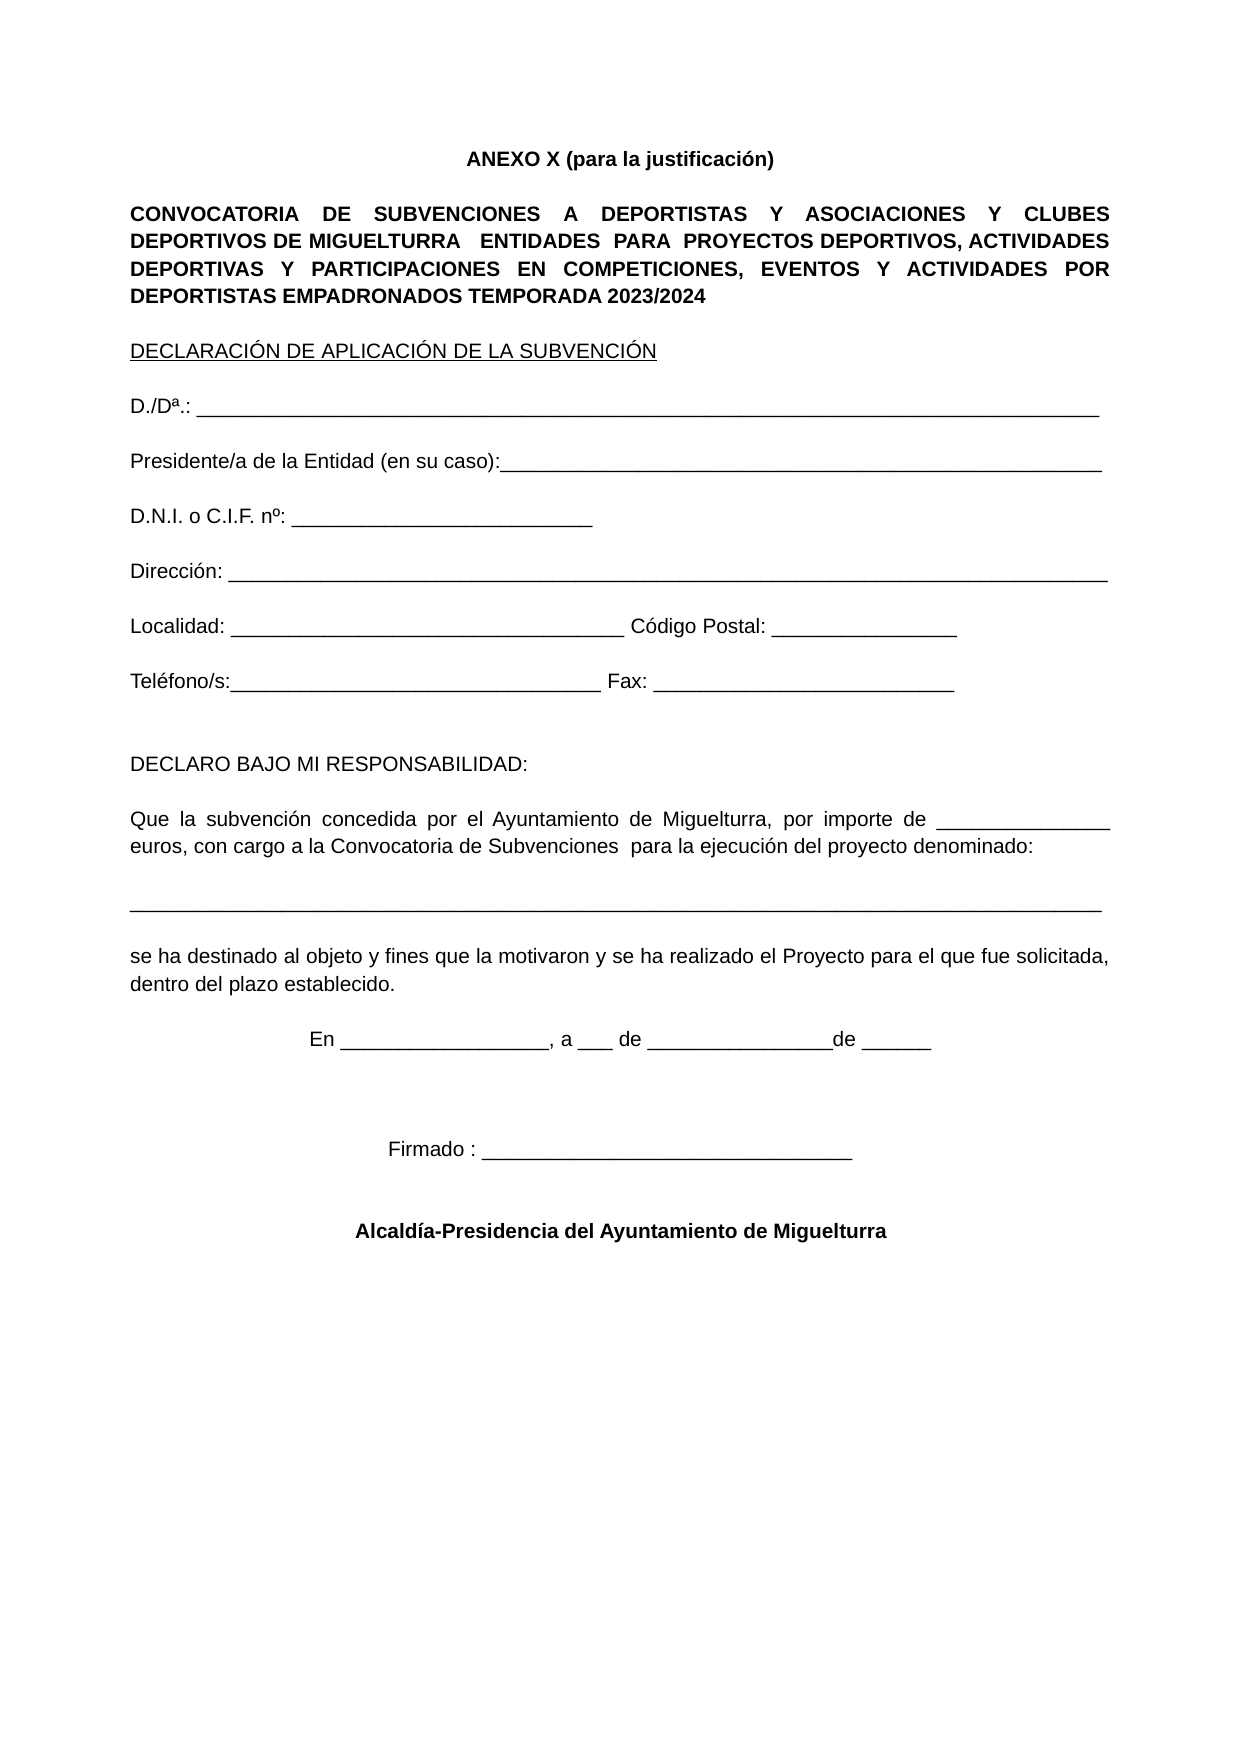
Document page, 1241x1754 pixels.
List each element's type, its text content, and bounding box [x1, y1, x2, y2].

text ____________________________________________________________________________________ [130, 889, 1110, 913]
text Teléfono/s:________________________________ Fax: __________________________ [130, 669, 1110, 693]
text En __________________, a ___ de ________________de ______ [130, 1027, 1110, 1051]
text Presidente/a de la Entidad (en su caso):____________________________________________________ [130, 449, 1110, 473]
text D.N.I. o C.I.F. nº: __________________________ [130, 504, 1110, 528]
text se ha destinado al objeto y fines que la motivaron y se ha realizado el Proyecto para el que fue solicitada, dentro del plazo establecido. [130, 944, 1110, 996]
text DECLARO BAJO MI RESPONSABILIDAD: [130, 752, 1110, 776]
text DECLARACIÓN DE APLICACIÓN DE LA SUBVENCIÓN [130, 339, 1110, 363]
text D./Dª.: ______________________________________________________________________________ [130, 394, 1110, 418]
text Localidad: __________________________________ Código Postal: ________________ [130, 614, 1110, 638]
text Alcaldía-Presidencia del Ayuntamiento de Miguelturra [130, 1219, 1110, 1243]
text Firmado : ________________________________ [130, 1137, 1110, 1161]
text Que la subvención concedida por el Ayuntamiento de Miguelturra, por importe de _______________ euros, con cargo a la Convocatoria de Subvenciones para la ejecución del proyecto denominado: [130, 807, 1110, 858]
text CONVOCATORIA DE SUBVENCIONES A DEPORTISTAS Y ASOCIACIONES Y CLUBES DEPORTIVOS DE MIGUELTURRA ENTIDADES PARA PROYECTOS DEPORTIVOS, ACTIVIDADES DEPORTIVAS Y PARTICIPACIONES EN COMPETICIONES, EVENTOS Y ACTIVIDADES POR DEPORTISTAS EMPADRONADOS TEMPORADA 2023/2024 [130, 202, 1110, 308]
text Dirección: ____________________________________________________________________________ [130, 559, 1110, 583]
text ANEXO X (para la justificación) [130, 147, 1110, 171]
